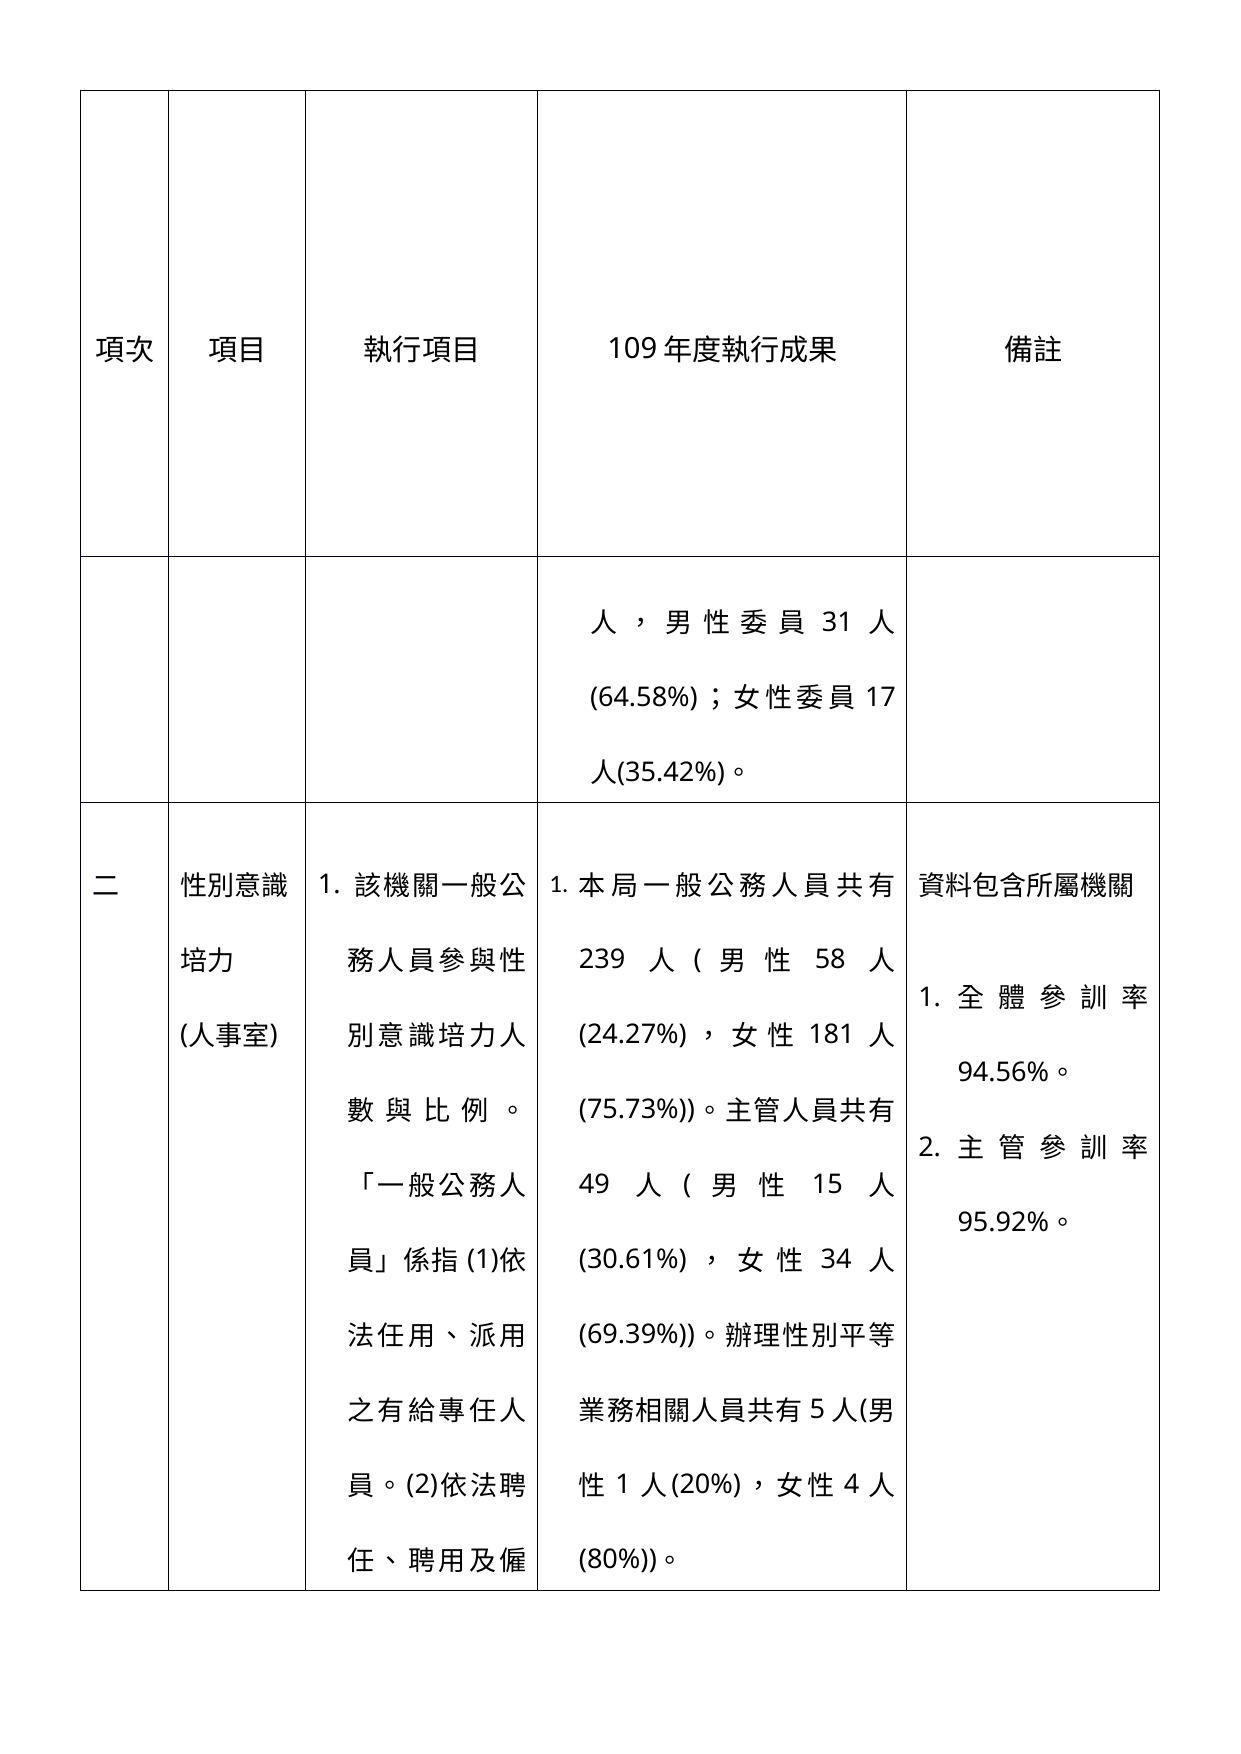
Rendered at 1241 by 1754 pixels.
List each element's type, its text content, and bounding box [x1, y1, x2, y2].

table_header 執行項目 [306, 91, 537, 556]
table_cell 該機關一般公務人員參與性別意識培力人數與比例。「一般公務人員」係指 (1)依法任用、派用之有給專任人員。(2)依法聘任、聘用及僱 [306, 803, 537, 1589]
table_header 項目 [169, 91, 305, 556]
table_cell [81, 557, 168, 802]
table_cell 性別平等專責小組成立時間及會議召開情形。 性別平等專責小組委員任一性別不得低於三分之一。 為推動該局(處)性別業務，需穩定各局處性別議題聯絡人之持續性。 局(處)各委員會委員之任一性別不得低於三分之一。 [306, 557, 537, 802]
table_header 備註 [907, 91, 1159, 556]
table_cell 性別意識 培力 (人事室) [169, 803, 305, 1589]
table_cell 本局一般公務人員共有239人(男性58人(24.27%)，女性181人(75.73%))。主管人員共有49人(男性15人(30.61%)，女性34人(69.39%))。辦理性別平等業務相關人員共有5人(男性1人(20%)，女性4人(80%))。 一般公務人員，參與性別意識培力課程為226人(男性55人(24.34%)，女性171人(75.66%))，參加實體課程受訓為133人(男性34人(25.56%)，女性99人(74.44%))，參加數位課程受訓為138人(男性26人(18.84%)，女性112人(81.16%))。受訓比率為94.56%，較前一年減少4.16%。 主管人員，參與性別意識培力課程為47人(男性14人(29.79%)，女性33人(70.21%))，參加實體課程受訓為21人(男性6人(28.57%)，女性15人(71.43%))，參加數位課程受訓為31人(男性9人(29.03%)，女性22人(70.97%))。受訓比率為95.92%，較前一年減少1.86%。 性別平等業務相關人員，參與性別課程為5人(男性1人(20%)，女性4人(80%))，受訓比率為100%，較前一年增加/減少0%，平均受訓時數12.6小時。 [538, 803, 906, 1589]
table_cell [169, 557, 305, 802]
table_header 109年度執行成果 [538, 91, 906, 556]
table_cell 本局已於109年4月17日及109年10月30日召開性別平等專責小組會議，本年度共召開2次。 本局性別平等專責小組委員總人數18人，男性委員8人(44.4%)；女性委員10人(55.6%)。 本(109)年性別議題聯絡人：_郭俊麟，擔任期間：1月至9月，穩定度_100_%。 本局各委員會性別比率。 (1) 委員會名稱：桃園市文化資產審議委員會(第一類組)。委員總人數19人，男性委員12人(63.16%)；女性委員7人(36.84%)。 (2) 委員會名稱：桃園市文化資產審議委員會(第二類組)。委員總人數17人，男性委員10人(58.82%)；女性委員7人(41.18%)。 (3) 委員會名稱：桃園市文化資產審議委員會(第三類組)。委員總人數21人，男性委員13人(61.9%)；女性委員8人(38.1%)。 (4) 桃園市考古遺址審議委員會。委員總人數11人，男性委員7人(63.64%)；女性委員4人(36.36%)。 (5) 委員會名稱：桃園市政府藝文設施管理中心性別歧視申訴處理委員會。委員總人數5人，男性委員2人(40%)；女性委員3人(60%)。 (6) 委員會名稱：閩南事務委員會。委員總人數19人、男委員12人(63.16%)、女委員7人(36.84%)。 (7) 委員會名稱：考績暨甄審委員會。委員總人數11人，男性委員6人(54.55%)；女性委員5人(45.45%)。 (8) 委員會名稱：博物館諮詢委員會。委員總人數13人，男性委員6人(46.15%)、女性委員7人(53.85%)。 (9) 委員會名稱：桃園市社區總體營造委員會。本會置委員總人數56人，男性委員39人(69.64%)；女性委員17人(30.36%)。 ※說明： 依據桃園市社區總體營造委員會設置要點規定，本會置委員56人，108年11月前委員人數共39人（男性24人、女性15人），尚有17個名額。為改善性別落差，本局特留意國內學有專精之女性學者，作為增聘委員人選，109年7月已新增10位女性及3位男性擔任本會外聘委員，以達性別平衡。 (10) 委員會名稱：桃園市政府文化局眷村文化諮詢委員會。委員總人數13人，男性委員5人(38.46%)；女性委員8人(61.54%)。 (11) 委員會名稱：典藏審議委員會。委員總人數48人，男性委員31人(64.58%)；女性委員17人(35.42%)。 [538, 557, 906, 802]
table_cell [907, 557, 1159, 802]
table_cell 二 [81, 803, 168, 1589]
table_cell 資料包含所屬機關 全體參訓率94.56%。 主管參訓率95.92%。 [907, 803, 1159, 1589]
table_header 項次 [81, 91, 168, 556]
